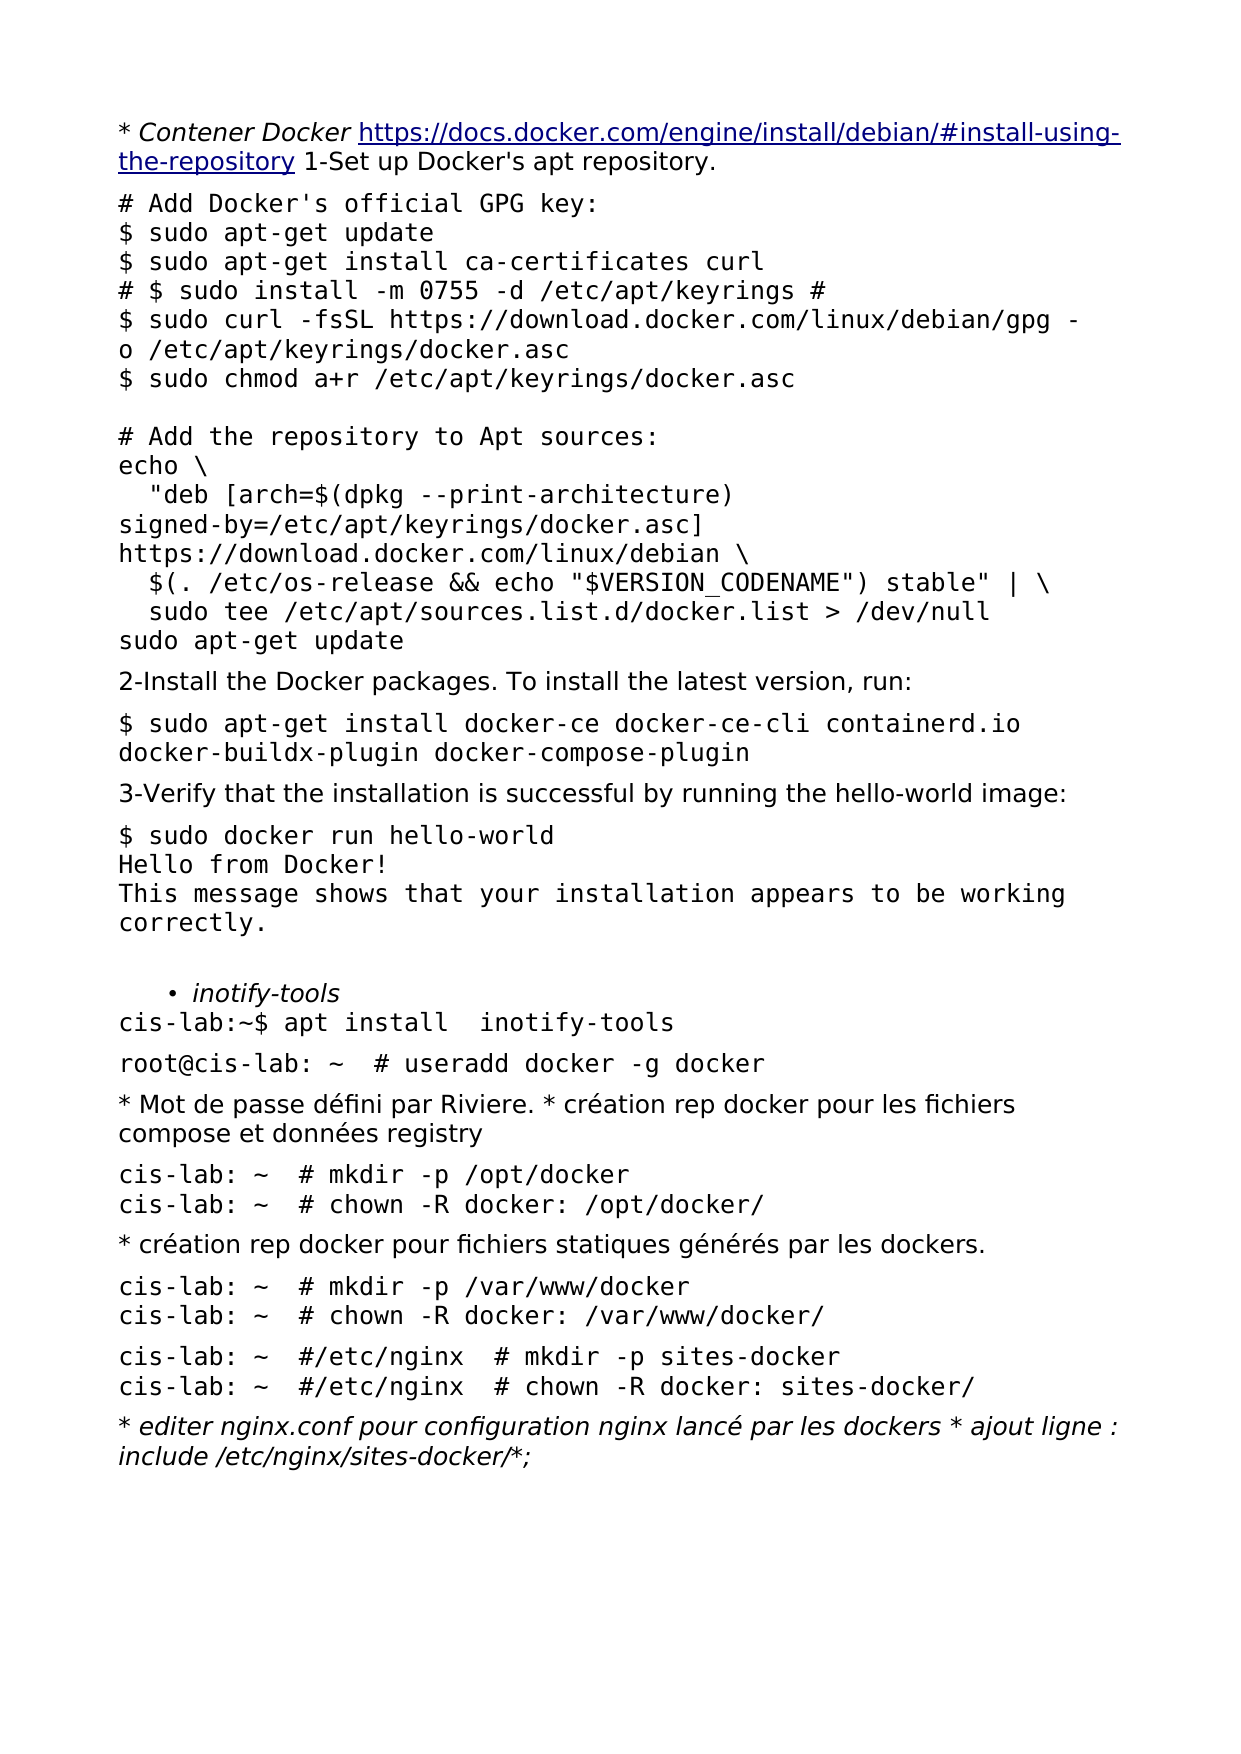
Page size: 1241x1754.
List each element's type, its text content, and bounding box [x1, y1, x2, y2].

text # Add Docker's official GPG key: $ sudo apt-get update $ sudo apt-get install ca-certificates curl # $ sudo install -m 0755 -d /etc/apt/keyrings # $ sudo curl -fsSL https://download.docker.com/linux/debian/gpg -o /etc/apt/keyrings/docker.asc $ sudo chmod a+r /etc/apt/keyrings/docker.asc # Add the repository to Apt sources: echo \ "deb [arch=$(dpkg --print-architecture) signed-by=/etc/apt/keyrings/docker.asc] https://download.docker.com/linux/debian \ $(. /etc/os-release && echo "$VERSION_CODENAME") stable" | \ sudo tee /etc/apt/sources.list.d/docker.list > /dev/null sudo apt-get update [118, 189, 1122, 656]
text 3-Verify that the installation is successful by running the hello-world image: [118, 779, 1122, 808]
text $ sudo docker run hello-world Hello from Docker! This message shows that your installation appears to be working correctly. [118, 821, 1122, 937]
text cis-lab: ~ # mkdir -p /var/www/docker cis-lab: ~ # chown -R docker: /var/www/docker/ [118, 1272, 1122, 1331]
text * Contener Docker https://docs.docker.com/engine/install/debian/#install-using-the-repository 1-Set up Docker's apt repository. [118, 118, 1122, 176]
text cis-lab: ~ #/etc/nginx # mkdir -p sites-docker cis-lab: ~ #/etc/nginx # chown -R docker: sites-docker/ [118, 1342, 1122, 1401]
list inotify-tools [177, 979, 1122, 1008]
text cis-lab: ~ # mkdir -p /opt/docker cis-lab: ~ # chown -R docker: /opt/docker/ [118, 1161, 1122, 1219]
text 2-Install the Docker packages. To install the latest version, run: [118, 667, 1122, 697]
text * Mot de passe défini par Riviere. * création rep docker pour les fichiers compose et données registry [118, 1090, 1122, 1148]
text root@cis-lab: ~ # useradd docker -g docker [118, 1049, 1122, 1078]
text $ sudo apt-get install docker-ce docker-ce-cli containerd.io docker-buildx-plugin docker-compose-plugin [118, 709, 1122, 767]
text * création rep docker pour fichiers statiques générés par les dockers. [118, 1231, 1122, 1260]
text cis-lab:~$ apt install inotify-tools [118, 1008, 1122, 1037]
text * editer nginx.conf pour configuration nginx lancé par les dockers * ajout ligne : include /etc/nginx/sites-docker/*; [118, 1413, 1122, 1471]
